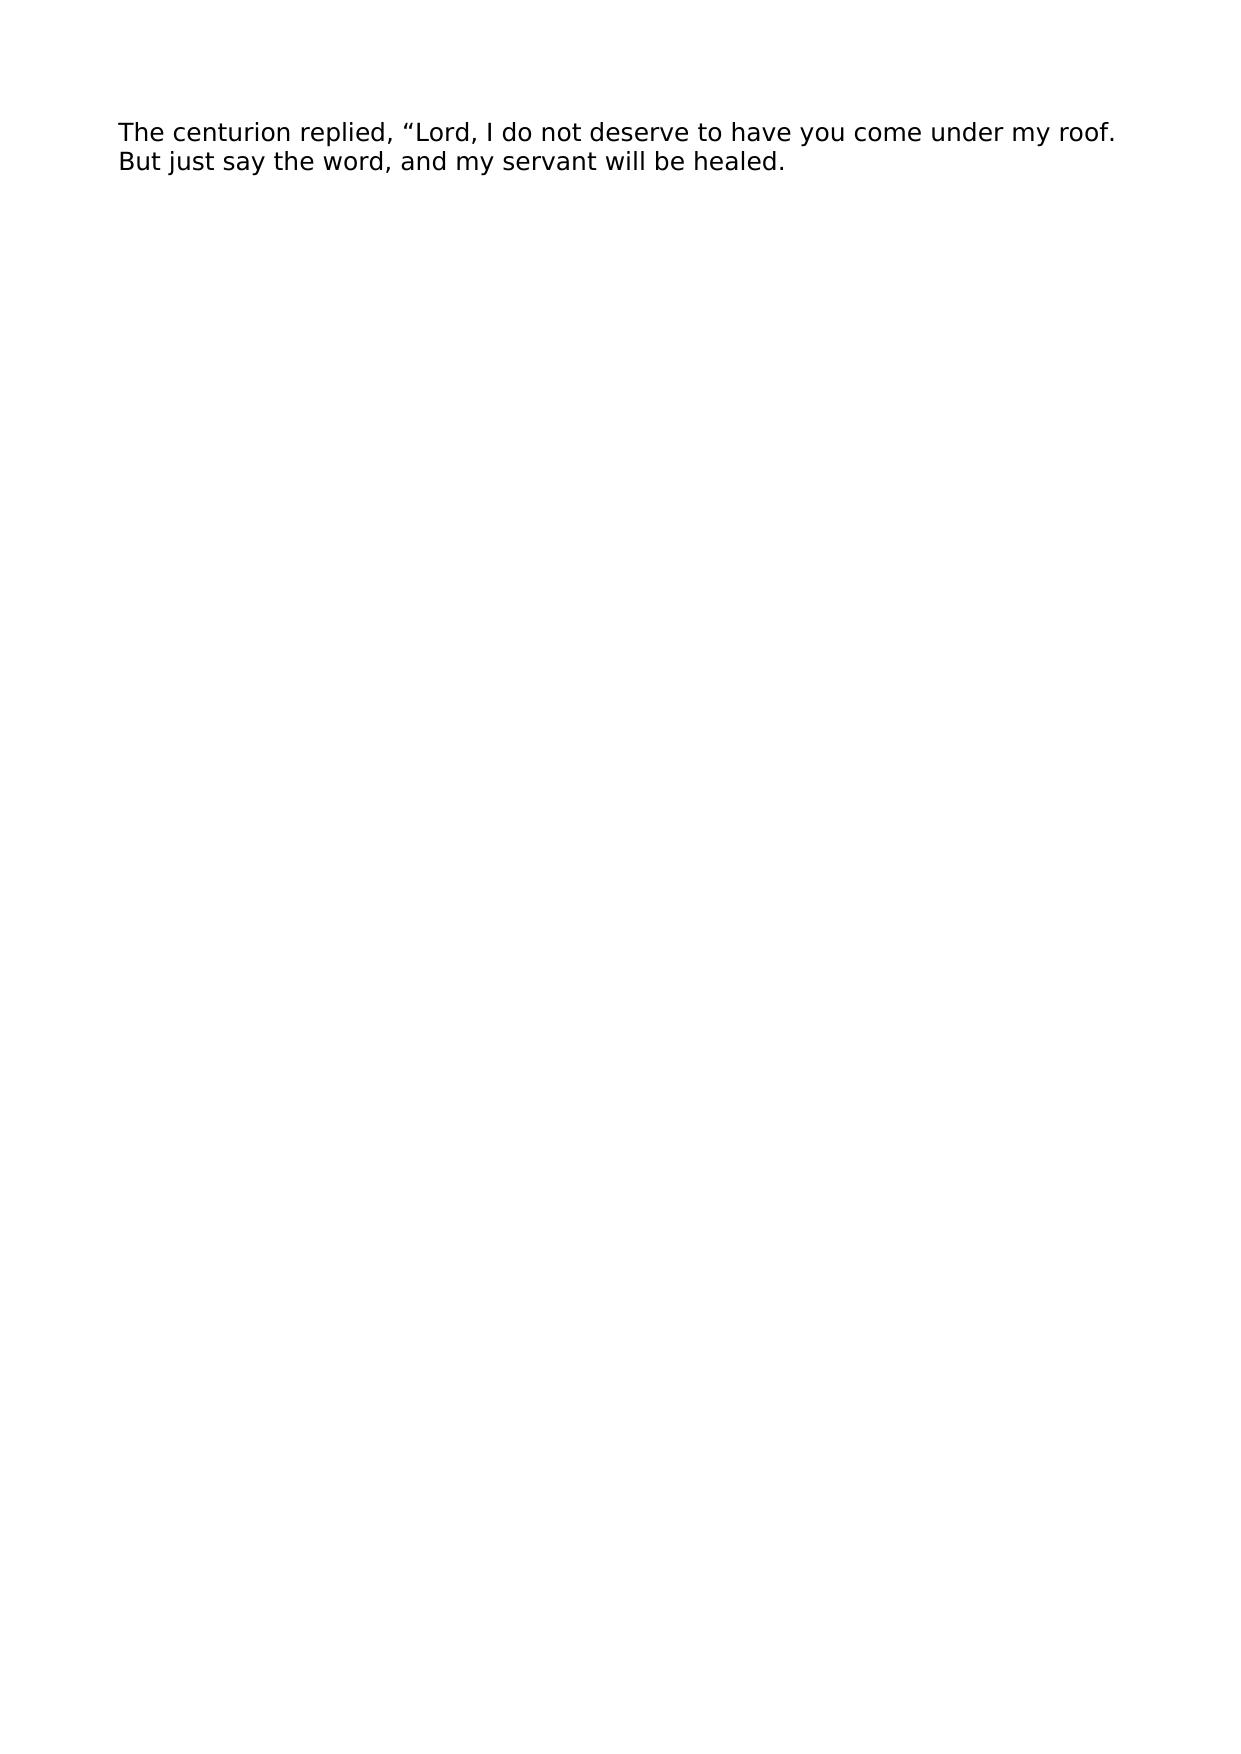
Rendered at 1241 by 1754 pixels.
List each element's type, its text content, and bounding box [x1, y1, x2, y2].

text The centurion replied, “Lord, I do not deserve to have you come under my roof. But just say the word, and my servant will be healed. [118, 118, 1122, 176]
